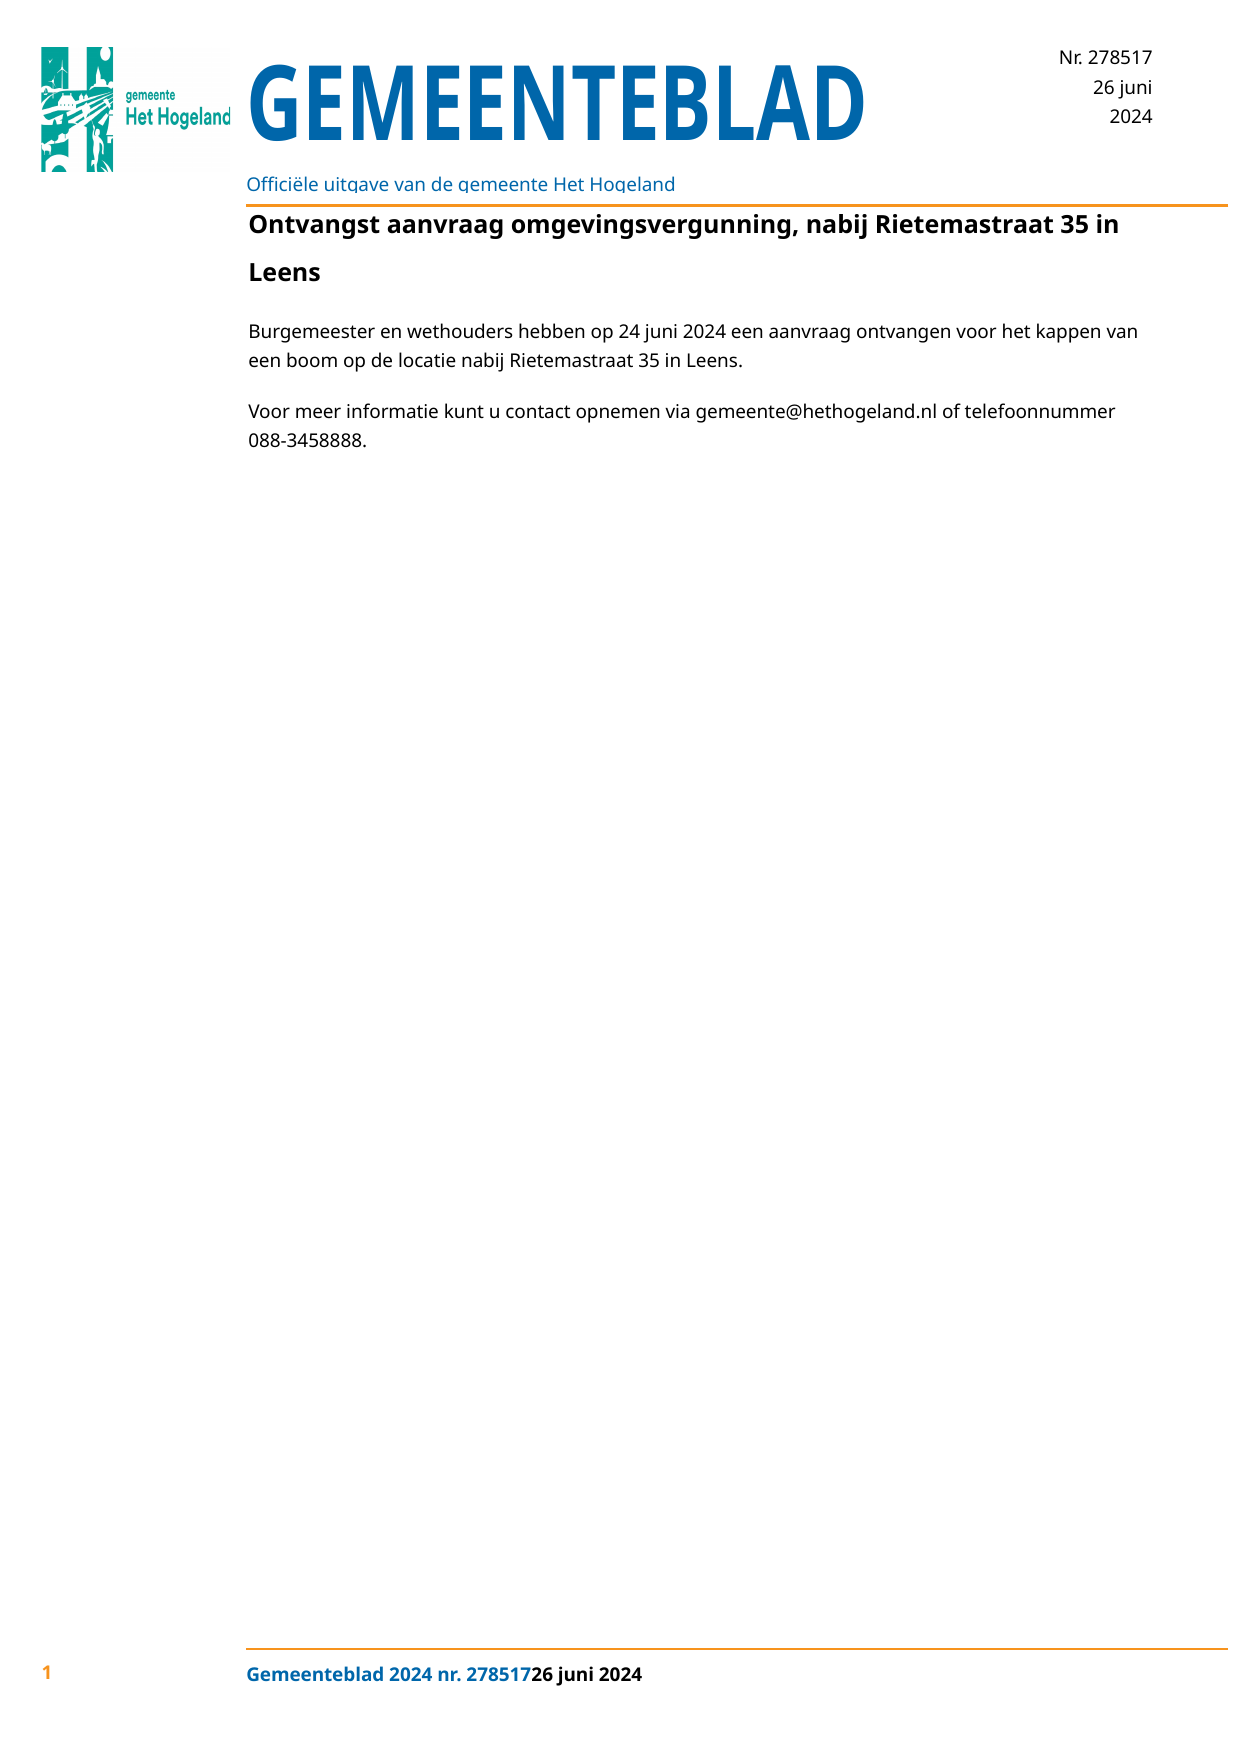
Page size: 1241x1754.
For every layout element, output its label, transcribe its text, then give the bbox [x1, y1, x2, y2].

picture [41, 47, 231, 172]
text Ontvangst aanvraag omgevingsvergunning, nabij Rietemastraat 35 in Leens [248, 207, 1152, 288]
text Burgemeester en wethouders hebben op 24 juni 2024 een aanvraag ontvangen voor het kappen van een boom op de locatie nabij Rietemastraat 35 in Leens. [248, 318, 1152, 373]
text Voor meer informatie kunt u contact opnemen via gemeente@hethogeland.nl of telefoonnummer 088-3458888. [248, 398, 1152, 453]
